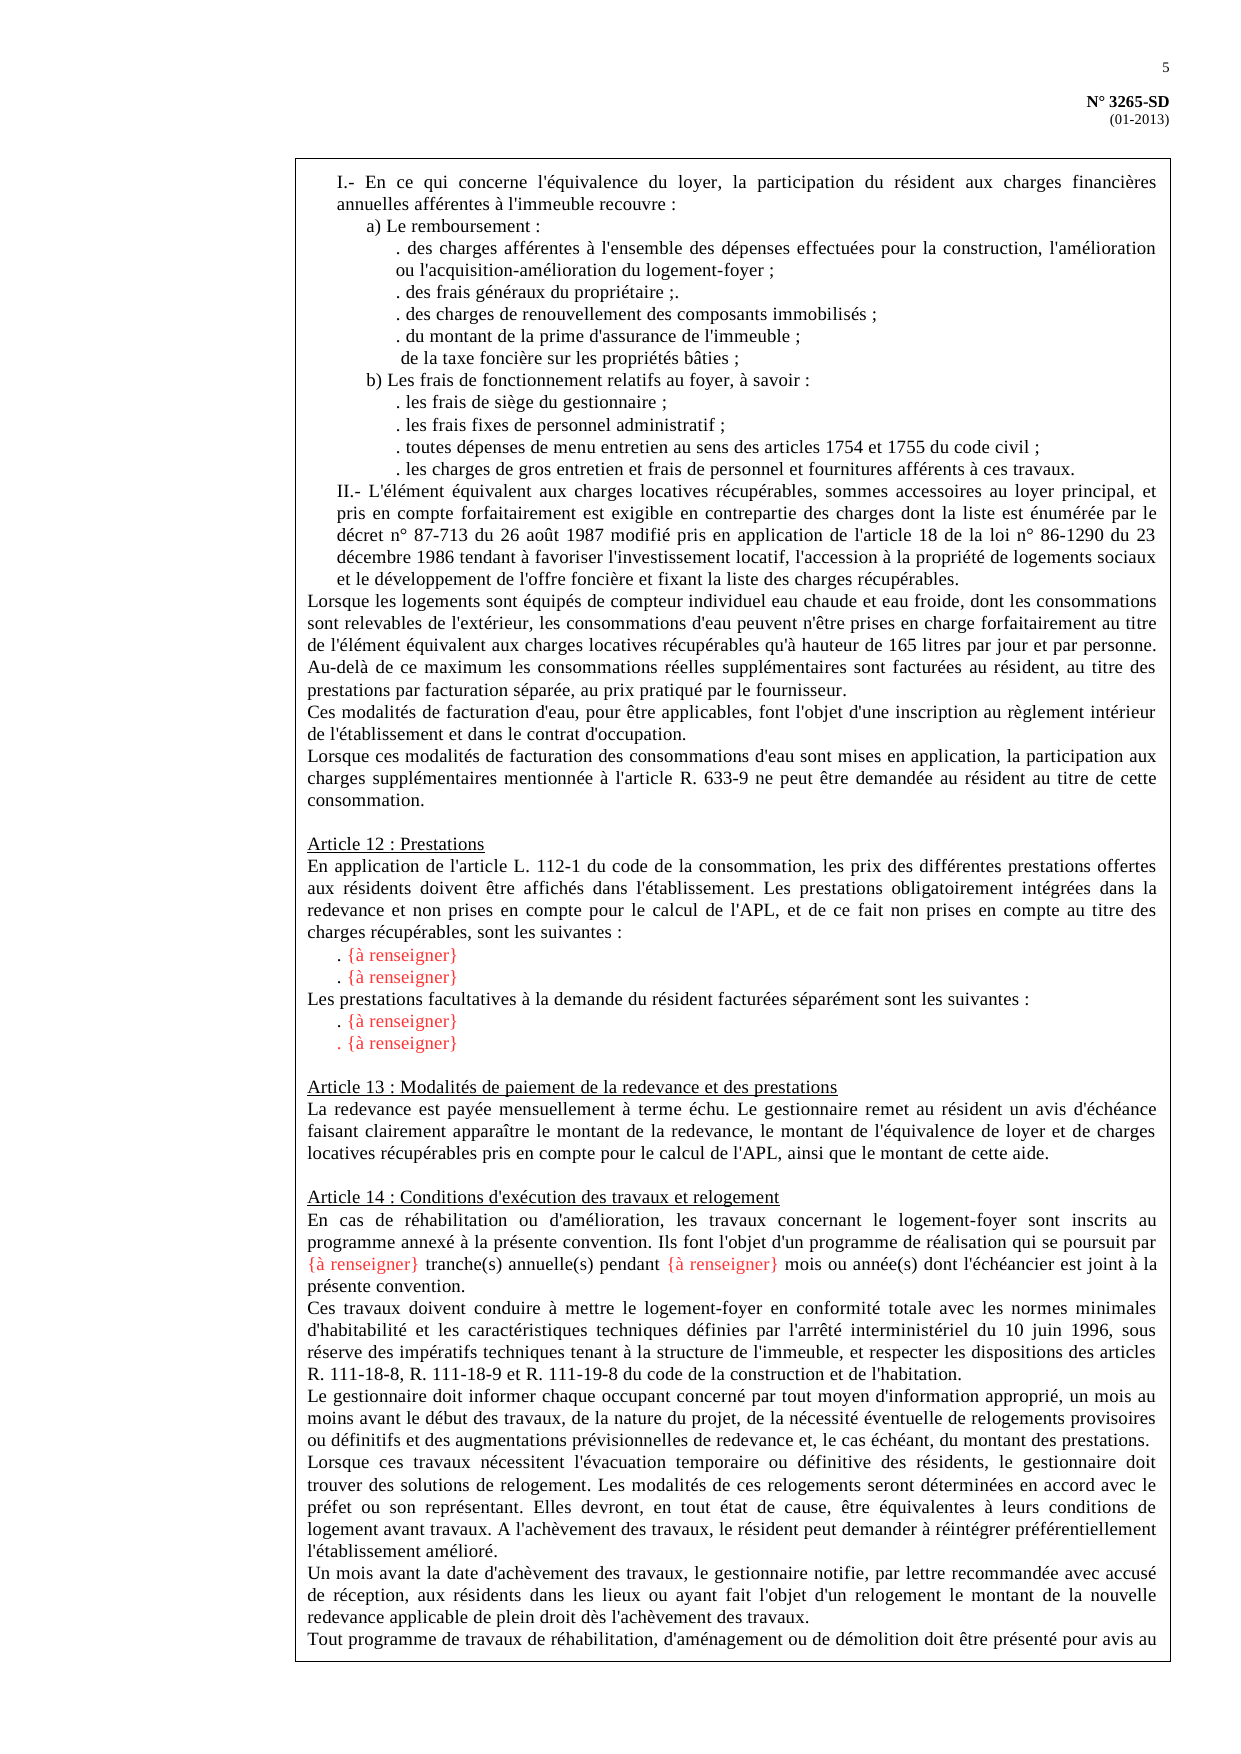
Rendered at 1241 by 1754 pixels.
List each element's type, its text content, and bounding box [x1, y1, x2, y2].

table_cell I.- En ce qui concerne l'équivalence du loyer, la participation du résident aux charges financières annuelles afférentes à l'immeuble recouvre : a) Le remboursement : . des charges afférentes à l'ensemble des dépenses effectuées pour la construction, l'amélioration ou l'acquisition-amélioration du logement-foyer ; . des frais généraux du propriétaire ;. . des charges de renouvellement des composants immobilisés ; . du montant de la prime d'assurance de l'immeuble ; de la taxe foncière sur les propriétés bâties ; b) Les frais de fonctionnement relatifs au foyer, à savoir : . les frais de siège du gestionnaire ; . les frais fixes de personnel administratif ; . toutes dépenses de menu entretien au sens des articles 1754 et 1755 du code civil ; . les charges de gros entretien et frais de personnel et fournitures afférents à ces travaux. II.- L'élément équivalent aux charges locatives récupérables, sommes accessoires au loyer principal, et pris en compte forfaitairement est exigible en contrepartie des charges dont la liste est énumérée par le décret n° 87-713 du 26 août 1987 modifié pris en application de l'article 18 de la loi n° 86-1290 du 23 décembre 1986 tendant à favoriser l'investissement locatif, l'accession à la propriété de logements sociaux et le développement de l'offre foncière et fixant la liste des charges récupérables. Lorsque les logements sont équipés de compteur individuel eau chaude et eau froide, dont les consommations sont relevables de l'extérieur, les consommations d'eau peuvent n'être prises en charge forfaitairement au titre de l'élément équivalent aux charges locatives récupérables qu'à hauteur de 165 litres par jour et par personne. Au-delà de ce maximum les consommations réelles supplémentaires sont facturées au résident, au titre des prestations par facturation séparée, au prix pratiqué par le fournisseur. Ces modalités de facturation d'eau, pour être applicables, font l'objet d'une inscription au règlement intérieur de l'établissement et dans le contrat d'occupation. Lorsque ces modalités de facturation des consommations d'eau sont mises en application, la participation aux charges supplémentaires mentionnée à l'article R. 633-9 ne peut être demandée au résident au titre de cette consommation. Article 12 : Prestations En application de l'article L. 112-1 du code de la consommation, les prix des différentes prestations offertes aux résidents doivent être affichés dans l'établissement. Les prestations obligatoirement intégrées dans la redevance et non prises en compte pour le calcul de l'APL, et de ce fait non prises en compte au titre des charges récupérables, sont les suivantes : . {à renseigner} . {à renseigner} Les prestations facultatives à la demande du résident facturées séparément sont les suivantes : . {à renseigner} . {à renseigner} Article 13 : Modalités de paiement de la redevance et des prestations La redevance est payée mensuellement à terme échu. Le gestionnaire remet au résident un avis d'échéance faisant clairement apparaître le montant de la redevance, le montant de l'équivalence de loyer et de charges locatives récupérables pris en compte pour le calcul de l'APL, ainsi que le montant de cette aide. Article 14 : Conditions d'exécution des travaux et relogement En cas de réhabilitation ou d'amélioration, les travaux concernant le logement-foyer sont inscrits au programme annexé à la présente convention. Ils font l'objet d'un programme de réalisation qui se poursuit par {à renseigner} tranche(s) annuelle(s) pendant {à renseigner} mois ou année(s) dont l'échéancier est joint à la présente convention. Ces travaux doivent conduire à mettre le logement-foyer en conformité totale avec les normes minimales d'habitabilité et les caractéristiques techniques définies par l'arrêté interministériel du 10 juin 1996, sous réserve des impératifs techniques tenant à la structure de l'immeuble, et respecter les dispositions des articles R. 111-18-8, R. 111-18-9 et R. 111-19-8 du code de la construction et de l'habitation. Le gestionnaire doit informer chaque occupant concerné par tout moyen d'information approprié, un mois au moins avant le début des travaux, de la nature du projet, de la nécessité éventuelle de relogements provisoires ou définitifs et des augmentations prévisionnelles de redevance et, le cas échéant, du montant des prestations. Lorsque ces travaux nécessitent l'évacuation temporaire ou définitive des résidents, le gestionnaire doit trouver des solutions de relogement. Les modalités de ces relogements seront déterminées en accord avec le préfet ou son représentant. Elles devront, en tout état de cause, être équivalentes à leurs conditions de logement avant travaux. A l'achèvement des travaux, le résident peut demander à réintégrer préférentiellement l'établissement amélioré. Un mois avant la date d'achèvement des travaux, le gestionnaire notifie, par lettre recommandée avec accusé de réception, aux résidents dans les lieux ou ayant fait l'objet d'un relogement le montant de la nouvelle redevance applicable de plein droit dès l'achèvement des travaux. Tout programme de travaux de réhabilitation, d'aménagement ou de démolition doit être présenté pour avis au [296, 159, 1170, 1661]
